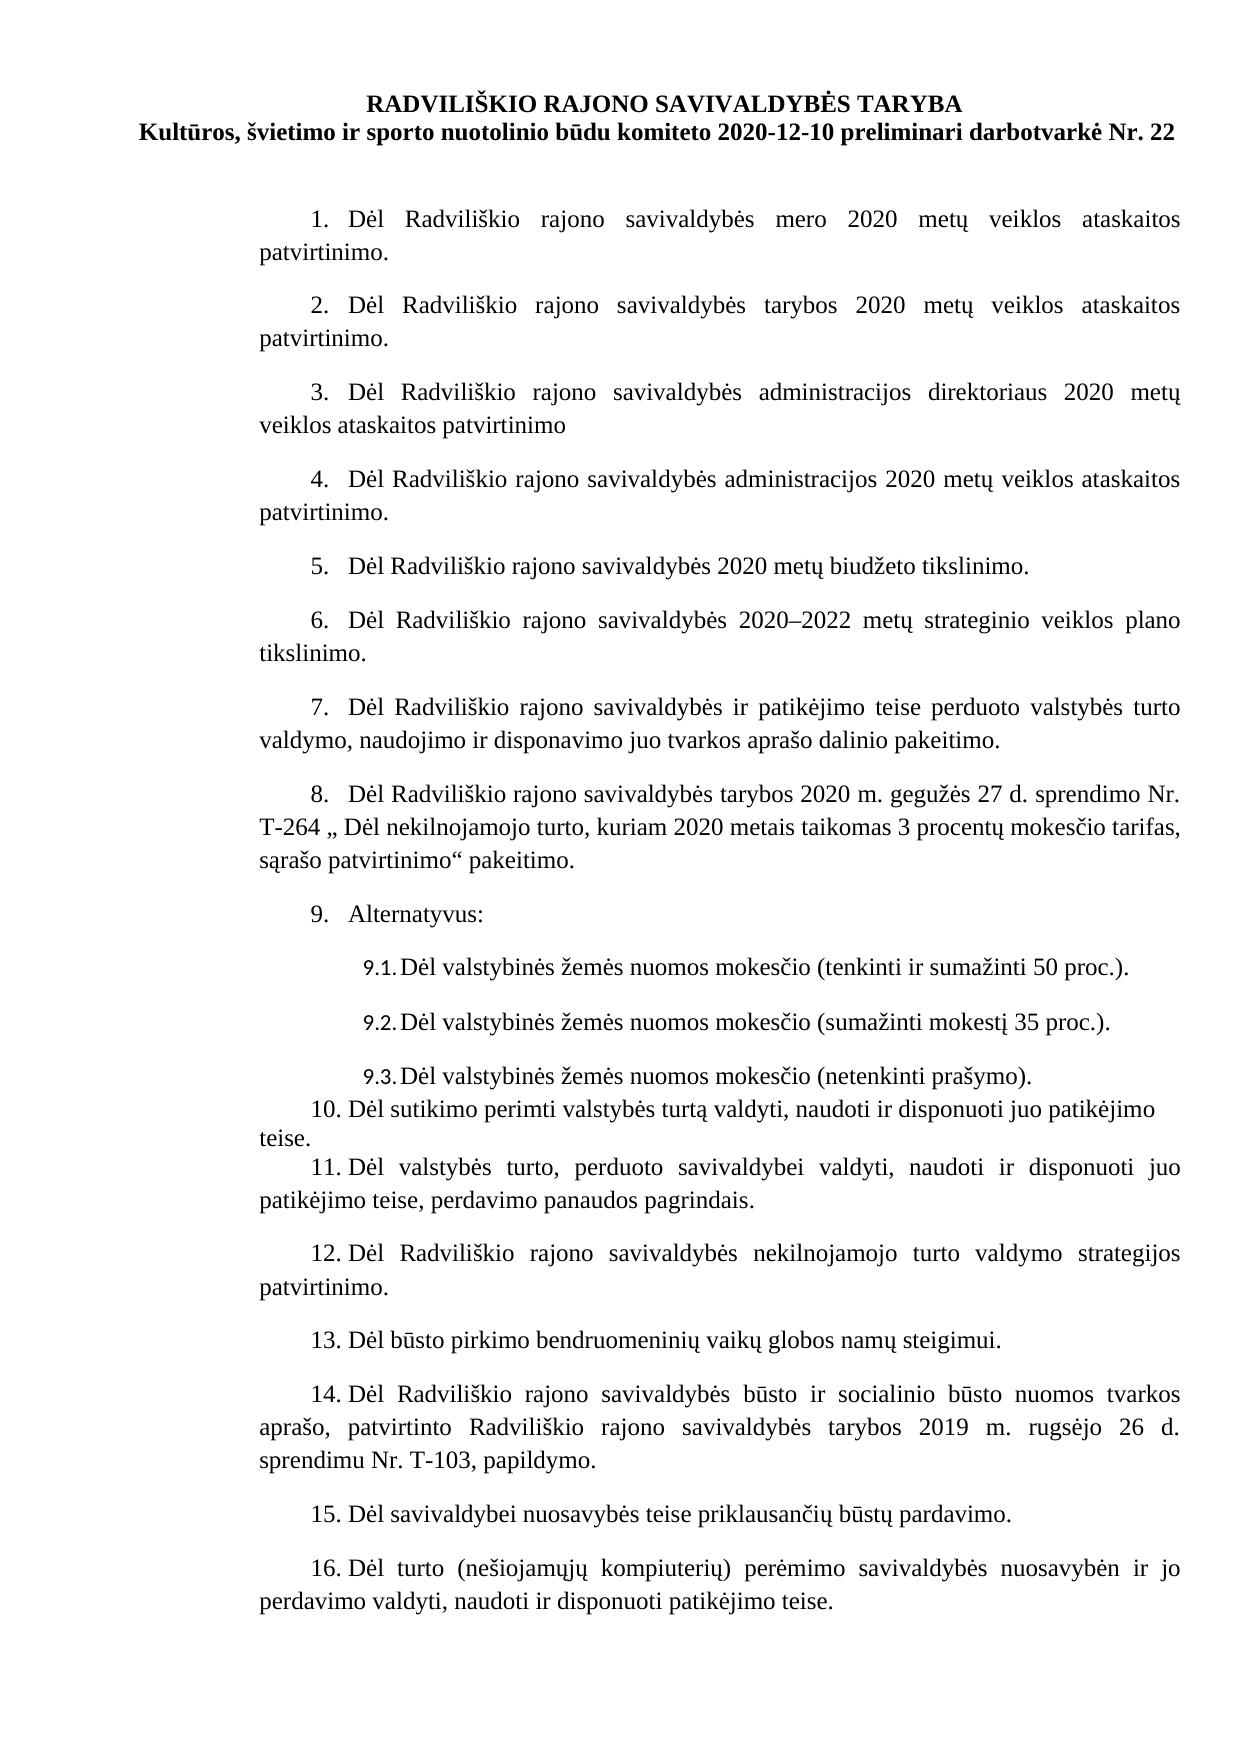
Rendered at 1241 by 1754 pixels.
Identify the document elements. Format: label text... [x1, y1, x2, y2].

text RADVILIŠKIO RAJONO SAVIVALDYBĖS TARYBA [148, 89, 1181, 117]
list Dėl valstybinės žemės nuomos mokesčio (sumažinti mokestį 35 proc.). [274, 1007, 1181, 1036]
list Dėl Radviliškio rajono savivaldybės administracijos 2020 metų veiklos ataskaitos patvirtinimo. [222, 464, 1181, 526]
list Dėl turto (nešiojamųjų kompiuterių) perėmimo savivaldybės nuosavybėn ir jo perdavimo valdyti, naudoti ir disponuoti patikėjimo teise. [222, 1553, 1181, 1615]
list Dėl Radviliškio rajono savivaldybės būsto ir socialinio būsto nuomos tvarkos aprašo, patvirtinto Radviliškio rajono savivaldybės tarybos 2019 m. rugsėjo 26 d. sprendimu Nr. T-103, papildymo. [222, 1379, 1181, 1474]
list Dėl Radviliškio rajono savivaldybės administracijos direktoriaus 2020 metų veiklos ataskaitos patvirtinimo [222, 377, 1181, 439]
list Dėl būsto pirkimo bendruomeninių vaikų globos namų steigimui. [222, 1325, 1181, 1354]
list Dėl Radviliškio rajono savivaldybės nekilnojamojo turto valdymo strategijos patvirtinimo. [222, 1238, 1181, 1300]
text Kultūros, švietimo ir sporto nuotolinio būdu komiteto 2020-12-10 preliminari darbotvarkė Nr. 22 [133, 117, 1181, 146]
list Dėl Radviliškio rajono savivaldybės tarybos 2020 m. gegužės 27 d. sprendimo Nr. T-264 „ Dėl nekilnojamojo turto, kuriam 2020 metais taikomas 3 procentų mokesčio tarifas, sąrašo patvirtinimo“ pakeitimo. [222, 779, 1181, 873]
list Alternatyvus: [222, 899, 1181, 927]
list Dėl Radviliškio rajono savivaldybės mero 2020 metų veiklos ataskaitos patvirtinimo. [222, 204, 1181, 265]
list Dėl Radviliškio rajono savivaldybės 2020–2022 metų strateginio veiklos plano tikslinimo. [222, 605, 1181, 667]
list Dėl savivaldybei nuosavybės teise priklausančių būstų pardavimo. [222, 1499, 1181, 1528]
list Dėl valstybės turto, perduoto savivaldybei valdyti, naudoti ir disponuoti juo patikėjimo teise, perdavimo panaudos pagrindais. [222, 1152, 1181, 1213]
list Dėl Radviliškio rajono savivaldybės tarybos 2020 metų veiklos ataskaitos patvirtinimo. [222, 291, 1181, 352]
list Dėl valstybinės žemės nuomos mokesčio (netenkinti prašymo). [274, 1061, 1181, 1090]
list Dėl sutikimo perimti valstybės turtą valdyti, naudoti ir disponuoti juo patikėjimo teise. [222, 1094, 1181, 1152]
list Dėl Radviliškio rajono savivaldybės 2020 metų biudžeto tikslinimo. [222, 551, 1181, 580]
list Dėl valstybinės žemės nuomos mokesčio (tenkinti ir sumažinti 50 proc.). [274, 952, 1181, 982]
list Dėl Radviliškio rajono savivaldybės ir patikėjimo teise perduoto valstybės turto valdymo, naudojimo ir disponavimo juo tvarkos aprašo dalinio pakeitimo. [222, 692, 1181, 754]
